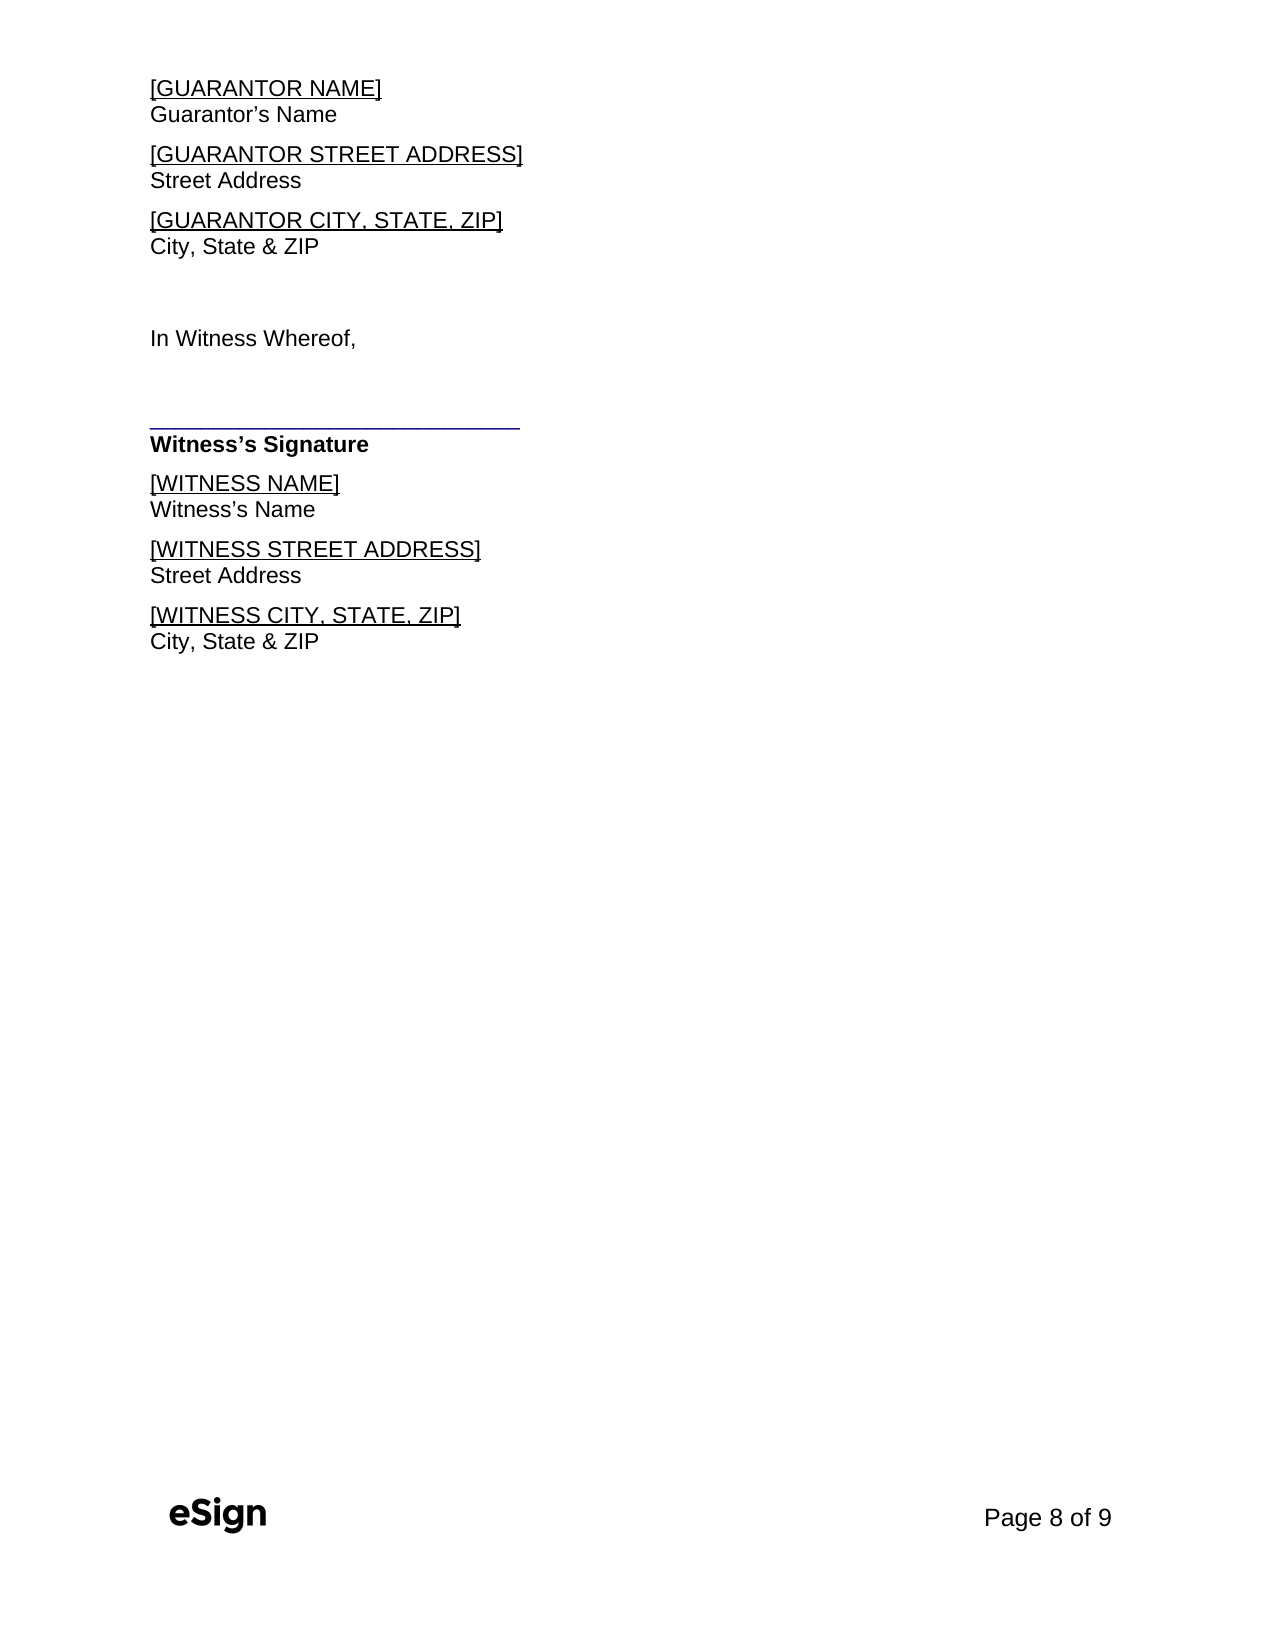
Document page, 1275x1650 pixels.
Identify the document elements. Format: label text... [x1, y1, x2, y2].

text [GUARANTOR CITY, STATE, ZIP] [150, 207, 1125, 233]
text [WITNESS STREET ADDRESS] [150, 536, 1125, 562]
text Guarantor’s Name [150, 101, 1125, 128]
text [GUARANTOR NAME] [150, 75, 1125, 101]
text Street Address [150, 167, 1125, 193]
text City, State & ZIP [150, 233, 1125, 259]
text [WITNESS CITY, STATE, ZIP] [150, 602, 1125, 628]
text Witness’s Name [150, 496, 1125, 523]
text [GUARANTOR STREET ADDRESS] [150, 141, 1125, 167]
text In Witness Whereof, [150, 325, 1125, 352]
text _____________________________ [150, 404, 1125, 431]
text Witness’s Signature [150, 431, 1125, 457]
text [WITNESS NAME] [150, 470, 1125, 496]
text City, State & ZIP [150, 628, 1125, 654]
text Street Address [150, 562, 1125, 588]
